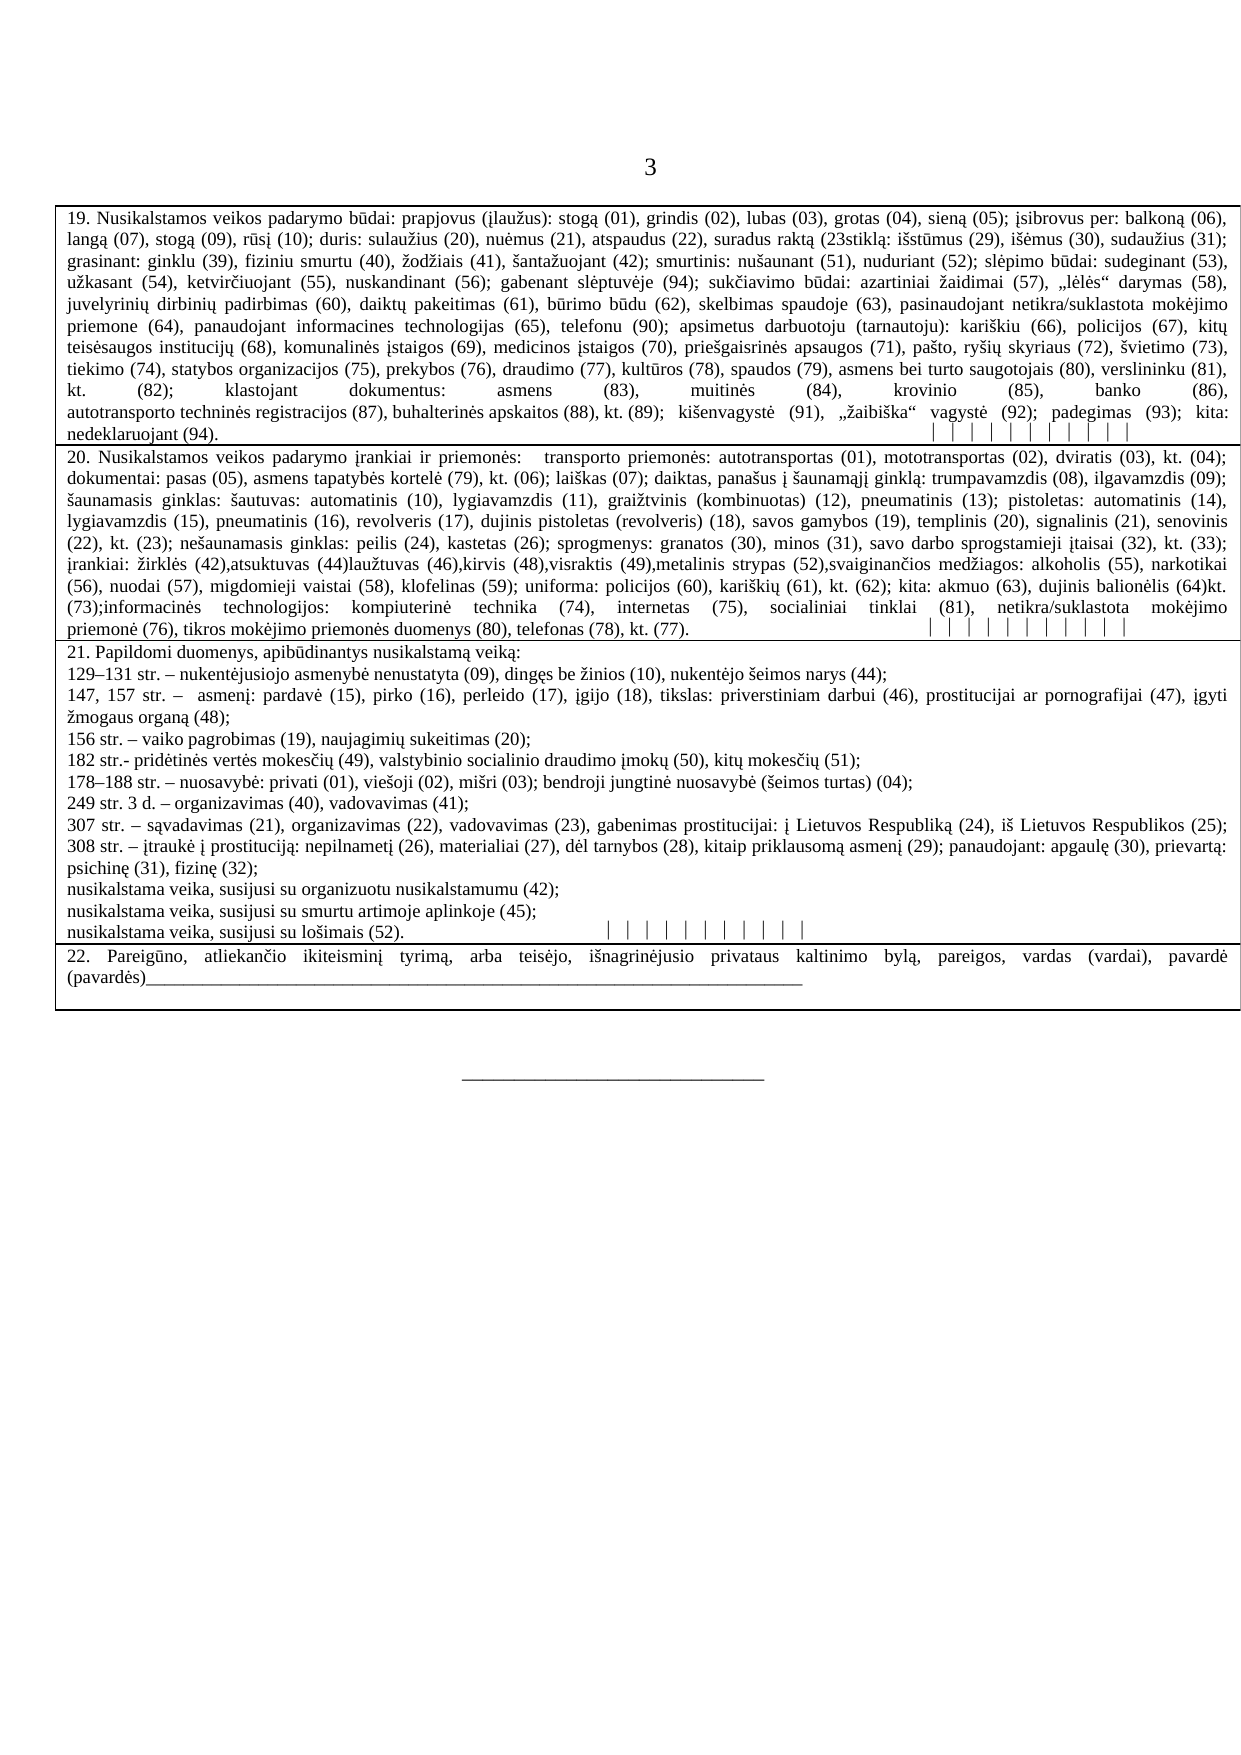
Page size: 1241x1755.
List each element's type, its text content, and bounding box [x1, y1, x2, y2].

text _____________________________ [44, 1059, 1181, 1083]
table_cell 20. Nusikalstamos veikos padarymo įrankiai ir priemonės: transporto priemonės: autotransportas (01), mototransportas (02), dviratis (03), kt. (04); dokumentai: pasas (05), asmens tapatybės kortelė (79), kt. (06); laiškas (07); daiktas, panašus į šaunamąjį ginklą: trumpavamzdis (08), ilgavamzdis (09); šaunamasis ginklas: šautuvas: automatinis (10), lygiavamzdis (11), graižtvinis (kombinuotas) (12), pneumatinis (13); pistoletas: automatinis (14), lygiavamzdis (15), pneumatinis (16), revolveris (17), dujinis pistoletas (revolveris) (18), savos gamybos (19), templinis (20), signalinis (21), senovinis (22), kt. (23); nešaunamasis ginklas: peilis (24), kastetas (26); sprogmenys: granatos (30), minos (31), savo darbo sprogstamieji įtaisai (32), kt. (33); įrankiai: žirklės (42),atsuktuvas (44)laužtuvas (46),kirvis (48),visraktis (49),metalinis strypas (52),svaiginančios medžiagos: alkoholis (55), narkotikai (56), nuodai (57), migdomieji vaistai (58), klofelinas (59); uniforma: policijos (60), kariškių (61), kt. (62); kita: akmuo (63), dujinis balionėlis (64)kt. (73);informacinės technologijos: kompiuterinė technika (74), internetas (75), socialiniai tinklai (81), netikra/suklastota mokėjimo priemonė (76), tikros mokėjimo priemonės duomenys (80), telefonas (78), kt. (77).            [56, 446, 1240, 639]
table_cell 22. Pareigūno, atliekančio ikiteisminį tyrimą, arba teisėjo, išnagrinėjusio privataus kaltinimo bylą, pareigos, vardas (vardai), pavardė (pavardės)______________________________________________________________________ [56, 945, 1240, 1009]
table_cell 19. Nusikalstamos veikos padarymo būdai: prapjovus (įlaužus): stogą (01), grindis (02), lubas (03), grotas (04), sieną (05); įsibrovus per: balkoną (06), langą (07), stogą (09), rūsį (10); duris: sulaužius (20), nuėmus (21), atspaudus (22), suradus raktą (23stiklą: išstūmus (29), išėmus (30), sudaužius (31); grasinant: ginklu (39), fiziniu smurtu (40), žodžiais (41), šantažuojant (42); smurtinis: nušaunant (51), nuduriant (52); slėpimo būdai: sudeginant (53), užkasant (54), ketvirčiuojant (55), nuskandinant (56); gabenant slėptuvėje (94); sukčiavimo būdai: azartiniai žaidimai (57), „lėlės“ darymas (58), juvelyrinių dirbinių padirbimas (60), daiktų pakeitimas (61), būrimo būdu (62), skelbimas spaudoje (63), pasinaudojant netikra/suklastota mokėjimo priemone (64), panaudojant informacines technologijas (65), telefonu (90); apsimetus darbuotoju (tarnautoju): kariškiu (66), policijos (67), kitų teisėsaugos institucijų (68), komunalinės įstaigos (69), medicinos įstaigos (70), priešgaisrinės apsaugos (71), pašto, ryšių skyriaus (72), švietimo (73), tiekimo (74), statybos organizacijos (75), prekybos (76), draudimo (77), kultūros (78), spaudos (79), asmens bei turto saugotojais (80), verslininku (81), kt. (82); klastojant dokumentus: asmens (83), muitinės (84), krovinio (85), banko (86), autotransporto techninės registracijos (87), buhalterinės apskaitos (88), kt. (89); kišenvagystė (91), „žaibiška“ vagystė (92); padegimas (93); kita: nedeklaruojant (94).            [56, 207, 1240, 444]
table_cell 21. Papildomi duomenys, apibūdinantys nusikalstamą veiką: 129–131 str. – nukentėjusiojo asmenybė nenustatyta (09), dingęs be žinios (10), nukentėjo šeimos narys (44); 147, 157 str. – asmenį: pardavė (15), pirko (16), perleido (17), įgijo (18), tikslas: priverstiniam darbui (46), prostitucijai ar pornografijai (47), įgyti žmogaus organą (48); 156 str. – vaiko pagrobimas (19), naujagimių sukeitimas (20); 182 str.- pridėtinės vertės mokesčių (49), valstybinio socialinio draudimo įmokų (50), kitų mokesčių (51); 178–188 str. – nuosavybė: privati (01), viešoji (02), mišri (03); bendroji jungtinė nuosavybė (šeimos turtas) (04); 249 str. 3 d. – organizavimas (40), vadovavimas (41); 307 str. – sąvadavimas (21), organizavimas (22), vadovavimas (23), gabenimas prostitucijai: į Lietuvos Respubliką (24), iš Lietuvos Respublikos (25); 308 str. – įtraukė į prostituciją: nepilnametį (26), materialiai (27), dėl tarnybos (28), kitaip priklausomą asmenį (29); panaudojant: apgaulę (30), prievartą: psichinę (31), fizinę (32); nusikalstama veika, susijusi su organizuotu nusikalstamumu (42); nusikalstama veika, susijusi su smurtu artimoje aplinkoje (45); nusikalstama veika, susijusi su lošimais (52).            [56, 641, 1240, 943]
